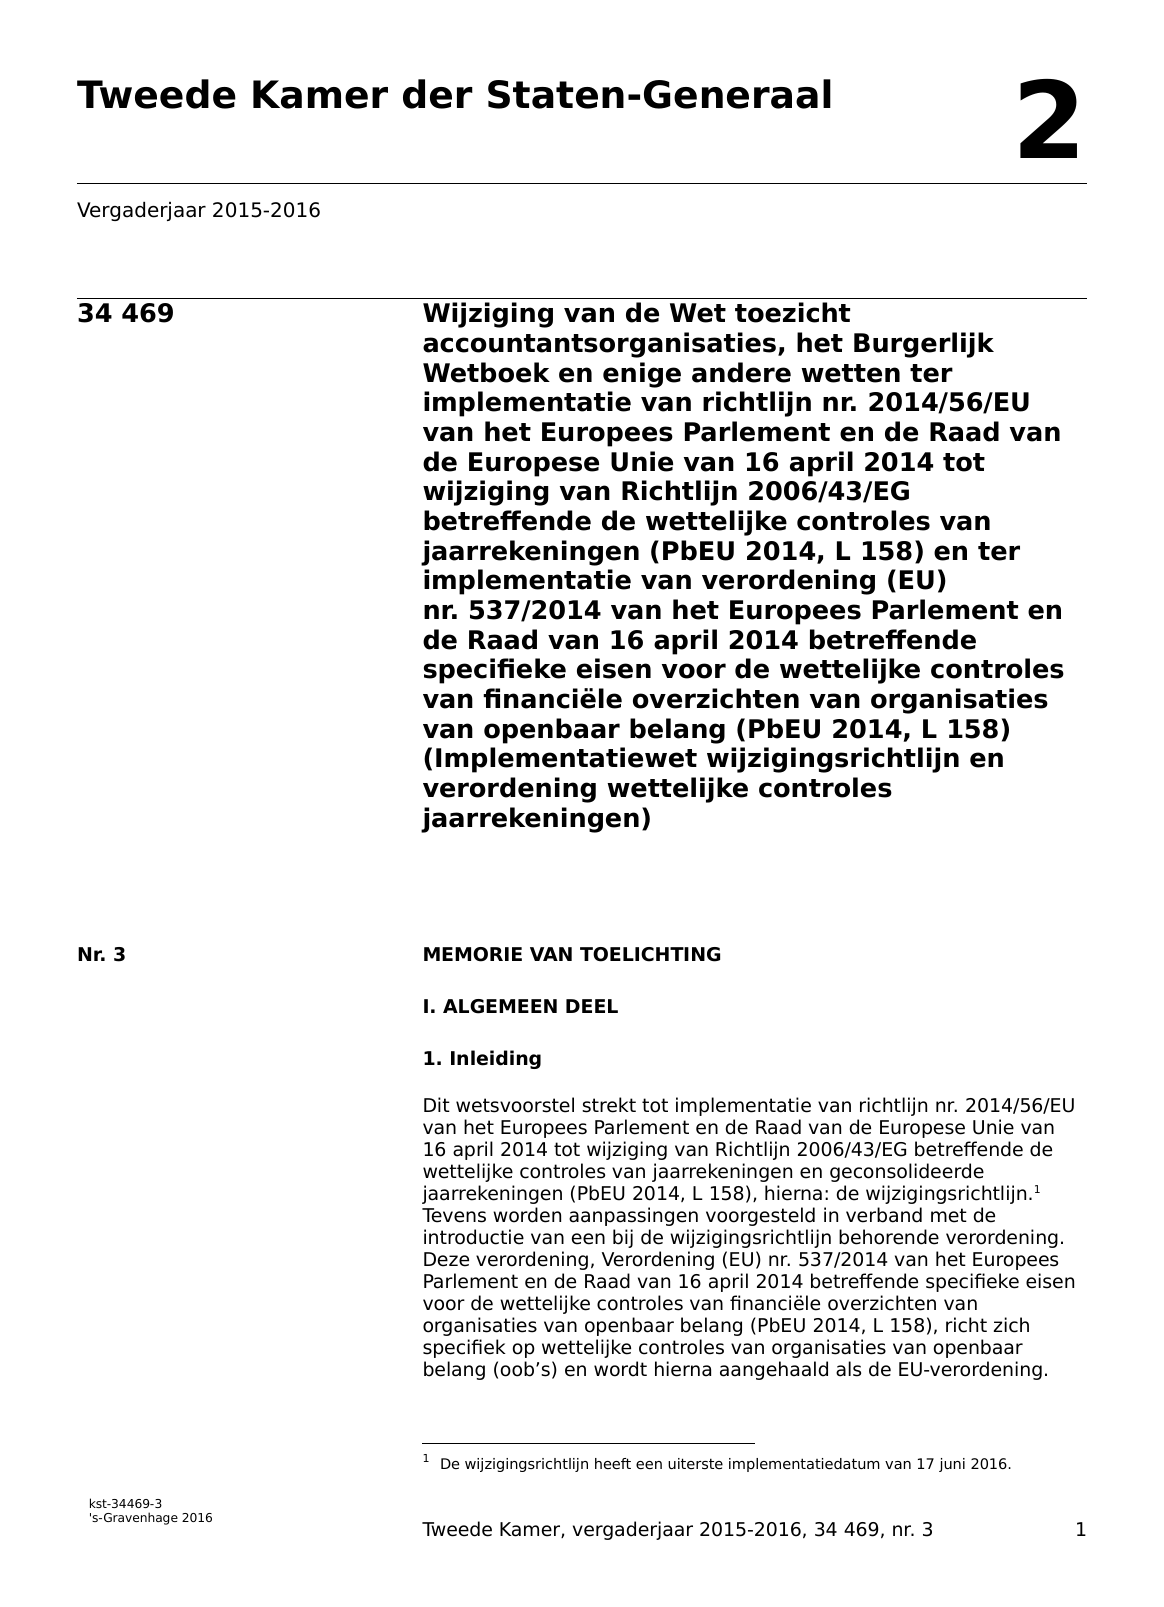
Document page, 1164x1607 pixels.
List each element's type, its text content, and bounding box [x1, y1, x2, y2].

text 's-Gravenhage 2016 [88, 1511, 323, 1525]
text kst-34469-3 [88, 1497, 323, 1511]
table_cell Vergaderjaar 2015-2016 [77, 184, 1087, 298]
text De wijzigingsrichtlijn heeft een uiterste implementatiedatum van 17 juni 2016. [422, 1452, 1087, 1474]
text Dit wetsvoorstel strekt tot implementatie van richtlijn nr. 2014/56/EU van het Europees Parlement en de Raad van de Europese Unie van 16 april 2014 tot wijziging van Richtlijn 2006/43/EG betreffende de wettelijke controles van jaarrekeningen en geconsolideerde jaarrekeningen (PbEU 2014, L 158), hierna: de wijzigingsrichtlijn. Tevens worden aanpassingen voorgesteld in verband met de introductie van een bij de wijzigingsrichtlijn behorende verordening. Deze verordening, Verordening (EU) nr. 537/2014 van het Europees Parlement en de Raad van 16 april 2014 betreffende specifieke eisen voor de wettelijke controles van financiële overzichten van organisaties van openbaar belang (PbEU 2014, L 158), richt zich specifiek op wettelijke controles van organisaties van openbaar belang (oob’s) en wordt hierna aangehaald als de EU-verordening. [422, 1095, 1087, 1381]
table_header Tweede Kamer der Staten-Generaal [77, 59, 886, 183]
table_header 2 [886, 59, 1087, 183]
subtitle Nr. 3 MEMORIE VAN TOELICHTING [77, 944, 1087, 966]
subtitle 1. Inleiding [422, 1048, 1087, 1070]
subtitle 34 469 Wijziging van de Wet toezicht accountantsorganisaties, het Burgerlijk Wetboek en enige andere wetten ter implementatie van richtlijn nr. 2014/56/EU van het Europees Parlement en de Raad van de Europese Unie van 16 april 2014 tot wijziging van Richtlijn 2006/43/EG betreffende de wettelijke controles van jaarrekeningen (PbEU 2014, L 158) en ter implementatie van verordening (EU) nr. 537/2014 van het Europees Parlement en de Raad van 16 april 2014 betreffende specifieke eisen voor de wettelijke controles van financiële overzichten van organisaties van openbaar belang (PbEU 2014, L 158) (Implementatiewet wijzigingsrichtlijn en verordening wettelijke controles jaarrekeningen) [77, 299, 1087, 833]
subtitle I. ALGEMEEN DEEL [422, 996, 1087, 1018]
